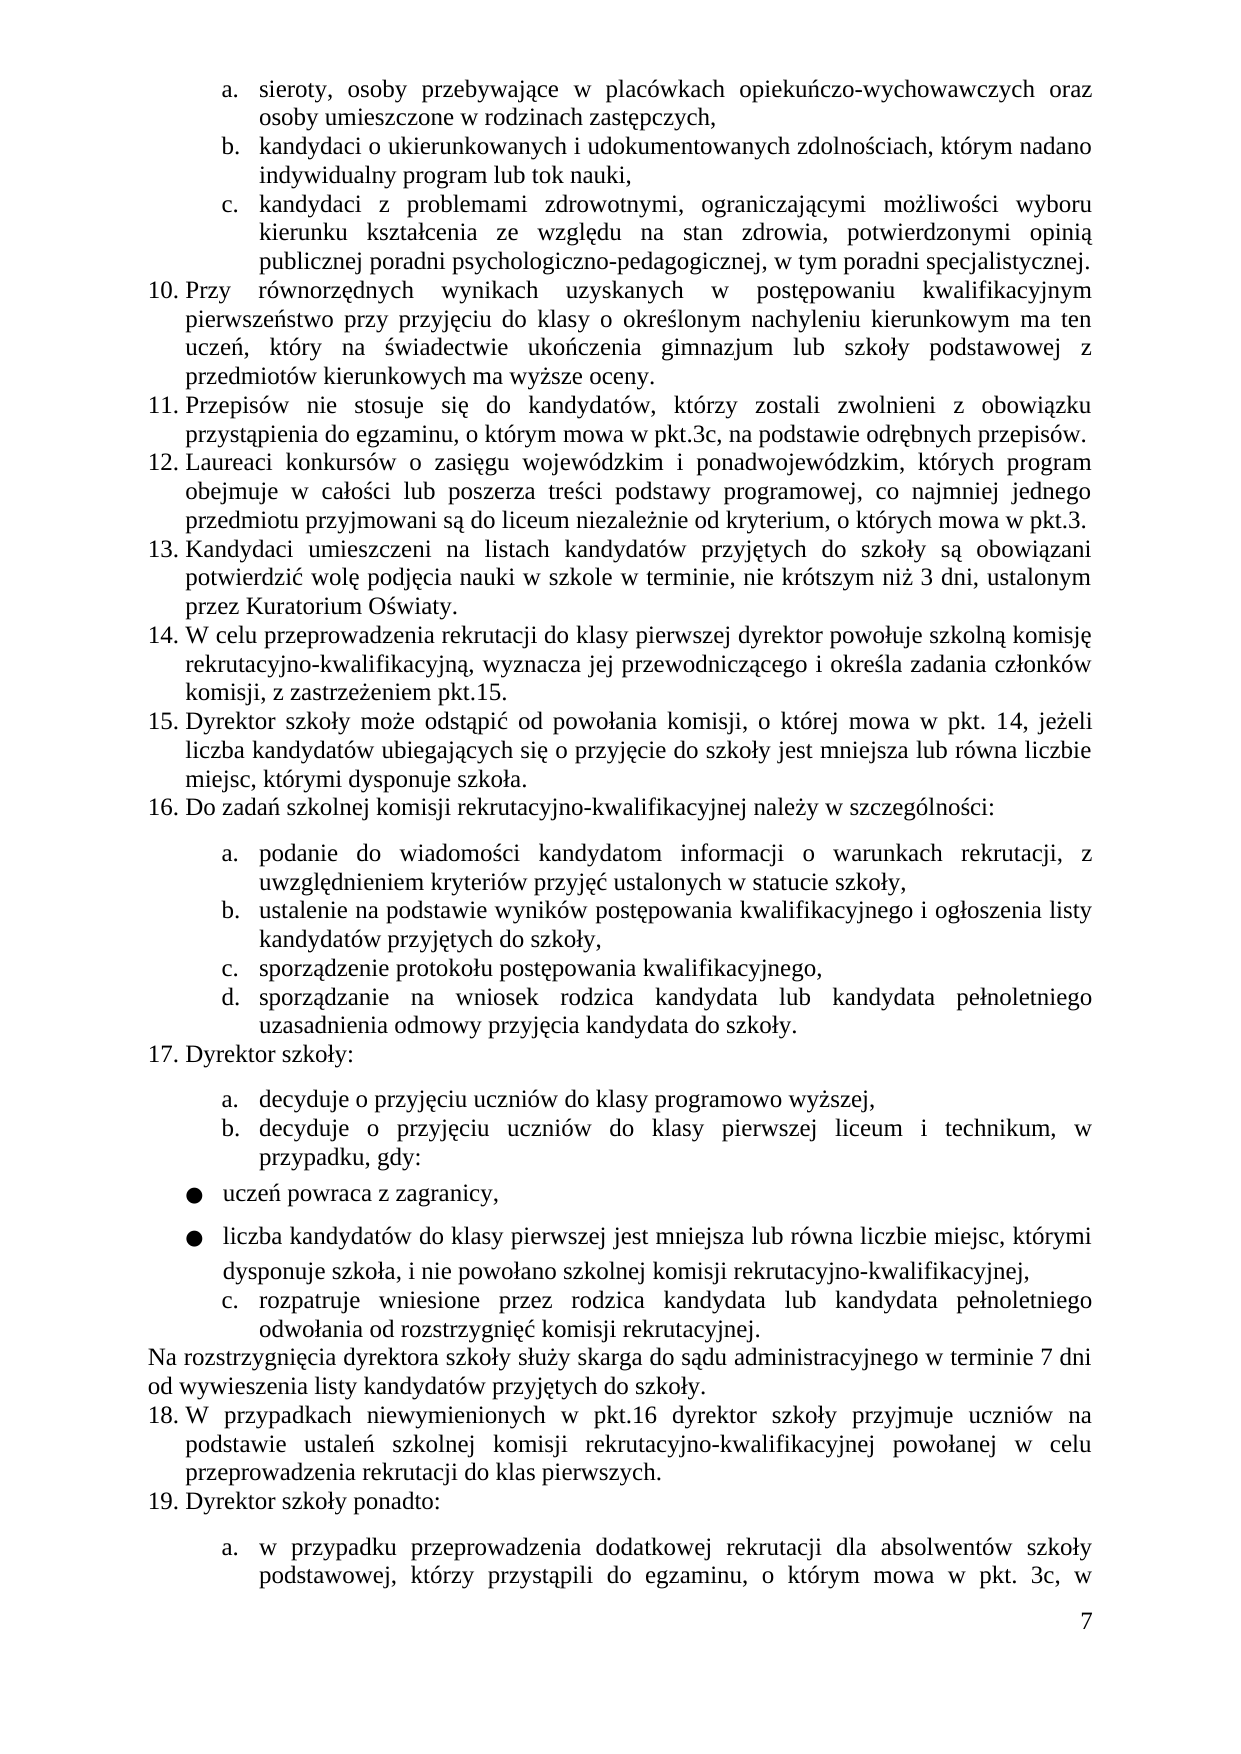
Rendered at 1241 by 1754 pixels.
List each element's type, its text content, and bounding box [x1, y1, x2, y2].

list Dyrektor szkoły może odstąpić od powołania komisji, o której mowa w pkt. 14, jeżeli liczba kandydatów ubiegających się o przyjęcie do szkoły jest mniejsza lub równa liczbie miejsc, którymi dysponuje szkoła. [148, 706, 1093, 792]
list w przypadku przeprowadzenia dodatkowej rekrutacji dla absolwentów szkoły podstawowej, którzy przystąpili do egzaminu, o którym mowa w pkt. 3c, w [221, 1532, 1093, 1589]
list Dyrektor szkoły ponadto: [148, 1486, 1093, 1515]
list uczeń powraca z zagranicy, [185, 1171, 1093, 1213]
list kandydaci z problemami zdrowotnymi, ograniczającymi możliwości wyboru kierunku kształcenia ze względu na stan zdrowia, potwierdzonymi opinią publicznej poradni psychologiczno-pedagogicznej, w tym poradni specjalistycznej. [221, 189, 1093, 275]
list ustalenie na podstawie wyników postępowania kwalifikacyjnego i ogłoszenia listy kandydatów przyjętych do szkoły, [221, 895, 1093, 953]
list sporządzanie na wniosek rodzica kandydata lub kandydata pełnoletniego uzasadnienia odmowy przyjęcia kandydata do szkoły. [221, 982, 1093, 1039]
list liczba kandydatów do klasy pierwszej jest mniejsza lub równa liczbie miejsc, którymi dysponuje szkoła, i nie powołano szkolnej komisji rekrutacyjno-kwalifikacyjnej, [185, 1213, 1093, 1285]
list Przepisów nie stosuje się do kandydatów, którzy zostali zwolnieni z obowiązku przystąpienia do egzaminu, o którym mowa w pkt.3c, na podstawie odrębnych przepisów. [148, 390, 1093, 447]
list sporządzenie protokołu postępowania kwalifikacyjnego, [221, 953, 1093, 982]
list podanie do wiadomości kandydatom informacji o warunkach rekrutacji, z uwzględnieniem kryteriów przyjęć ustalonych w statucie szkoły, [221, 838, 1093, 895]
list W celu przeprowadzenia rekrutacji do klasy pierwszej dyrektor powołuje szkolną komisję rekrutacyjno-kwalifikacyjną, wyznacza jej przewodniczącego i określa zadania członków komisji, z zastrzeżeniem pkt.15. [148, 620, 1093, 706]
list decyduje o przyjęciu uczniów do klasy pierwszej liceum i technikum, w przypadku, gdy: [221, 1113, 1093, 1171]
list Laureaci konkursów o zasięgu wojewódzkim i ponadwojewódzkim, których program obejmuje w całości lub poszerza treści podstawy programowej, co najmniej jednego przedmiotu przyjmowani są do liceum niezależnie od kryterium, o których mowa w pkt.3. [148, 447, 1093, 534]
list Przy równorzędnych wynikach uzyskanych w postępowaniu kwalifikacyjnym pierwszeństwo przy przyjęciu do klasy o określonym nachyleniu kierunkowym ma ten uczeń, który na świadectwie ukończenia gimnazjum lub szkoły podstawowej z przedmiotów kierunkowych ma wyższe oceny. [148, 275, 1093, 390]
list Kandydaci umieszczeni na listach kandydatów przyjętych do szkoły są obowiązani potwierdzić wolę podjęcia nauki w szkole w terminie, nie krótszym niż 3 dni, ustalonym przez Kuratorium Oświaty. [148, 534, 1093, 620]
text Na rozstrzygnięcia dyrektora szkoły służy skarga do sądu administracyjnego w terminie 7 dni od wywieszenia listy kandydatów przyjętych do szkoły. [148, 1342, 1093, 1400]
list rozpatruje wniesione przez rodzica kandydata lub kandydata pełnoletniego odwołania od rozstrzygnięć komisji rekrutacyjnej. [221, 1285, 1093, 1342]
list sieroty, osoby przebywające w placówkach opiekuńczo-wychowawczych oraz osoby umieszczone w rodzinach zastępczych, [221, 74, 1093, 131]
list decyduje o przyjęciu uczniów do klasy programowo wyższej, [221, 1084, 1093, 1113]
list kandydaci o ukierunkowanych i udokumentowanych zdolnościach, którym nadano indywidualny program lub tok nauki, [221, 131, 1093, 189]
list Do zadań szkolnej komisji rekrutacyjno-kwalifikacyjnej należy w szczególności: [148, 792, 1093, 821]
list W przypadkach niewymienionych w pkt.16 dyrektor szkoły przyjmuje uczniów na podstawie ustaleń szkolnej komisji rekrutacyjno-kwalifikacyjnej powołanej w celu przeprowadzenia rekrutacji do klas pierwszych. [148, 1400, 1093, 1486]
list Dyrektor szkoły: [148, 1039, 1093, 1068]
